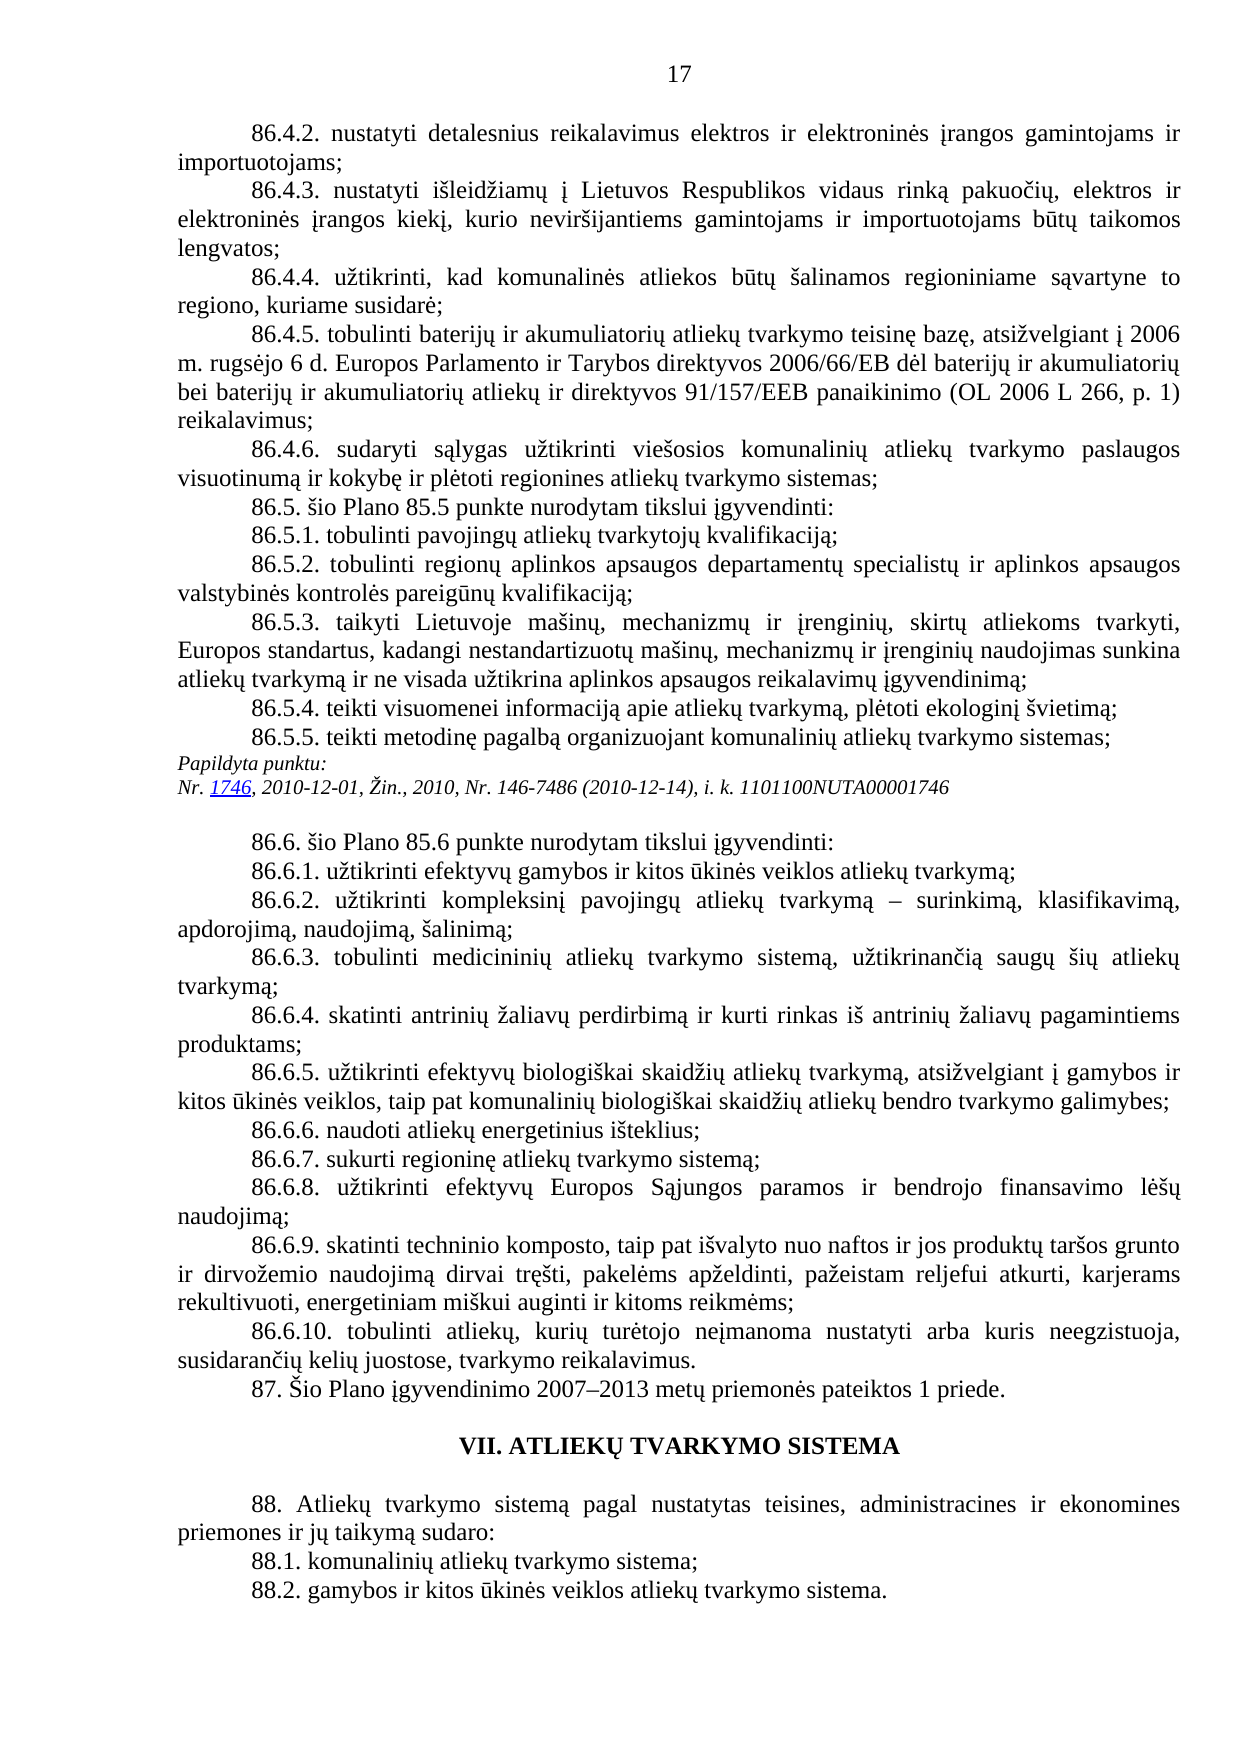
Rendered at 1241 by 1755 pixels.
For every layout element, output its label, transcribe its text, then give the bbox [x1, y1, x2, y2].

text 88.1. komunalinių atliekų tvarkymo sistema; [177, 1546, 1181, 1575]
text 86.5.2. tobulinti regionų aplinkos apsaugos departamentų specialistų ir aplinkos apsaugos valstybinės kontrolės pareigūnų kvalifikaciją; [177, 549, 1181, 607]
text Nr. 1746, 2010-12-01, Žin., 2010, Nr. 146-7486 (2010-12-14), i. k. 1101100NUTA00001746 [177, 775, 1181, 799]
text 86.6.4. skatinti antrinių žaliavų perdirbimą ir kurti rinkas iš antrinių žaliavų pagamintiems produktams; [177, 1000, 1181, 1057]
text 86.6.7. sukurti regioninę atliekų tvarkymo sistemą; [177, 1144, 1181, 1172]
text 86.5.1. tobulinti pavojingų atliekų tvarkytojų kvalifikaciją; [177, 521, 1181, 549]
text 86.5.4. teikti visuomenei informaciją apie atliekų tvarkymą, plėtoti ekologinį švietimą; [177, 693, 1181, 722]
text 86.6.10. tobulinti atliekų, kurių turėtojo neįmanoma nustatyti arba kuris neegzistuoja, susidarančių kelių juostose, tvarkymo reikalavimus. [177, 1316, 1181, 1374]
text 86.4.4. užtikrinti, kad komunalinės atliekos būtų šalinamos regioniniame sąvartyne to regiono, kuriame susidarė; [177, 262, 1181, 319]
text 86.4.3. nustatyti išleidžiamų į Lietuvos Respublikos vidaus rinką pakuočių, elektros ir elektroninės įrangos kiekį, kurio neviršijantiems gamintojams ir importuotojams būtų taikomos lengvatos; [177, 176, 1181, 262]
text 87. Šio Plano įgyvendinimo 2007–2013 metų priemonės pateiktos 1 priede. [177, 1374, 1181, 1402]
text 86.5.5. teikti metodinę pagalbą organizuojant komunalinių atliekų tvarkymo sistemas; [177, 722, 1181, 751]
text 86.6.5. užtikrinti efektyvų biologiškai skaidžių atliekų tvarkymą, atsižvelgiant į gamybos ir kitos ūkinės veiklos, taip pat komunalinių biologiškai skaidžių atliekų bendro tvarkymo galimybes; [177, 1057, 1181, 1115]
text 86.6.1. užtikrinti efektyvų gamybos ir kitos ūkinės veiklos atliekų tvarkymą; [177, 856, 1181, 885]
text 86.5.3. taikyti Lietuvoje mašinų, mechanizmų ir įrenginių, skirtų atliekoms tvarkyti, Europos standartus, kadangi nestandartizuotų mašinų, mechanizmų ir įrenginių naudojimas sunkina atliekų tvarkymą ir ne visada užtikrina aplinkos apsaugos reikalavimų įgyvendinimą; [177, 607, 1181, 693]
text Papildyta punktu: [177, 751, 1181, 775]
text 86.6.2. užtikrinti kompleksinį pavojingų atliekų tvarkymą – surinkimą, klasifikavimą, apdorojimą, naudojimą, šalinimą; [177, 885, 1181, 942]
text 86.4.6. sudaryti sąlygas užtikrinti viešosios komunalinių atliekų tvarkymo paslaugos visuotinumą ir kokybę ir plėtoti regionines atliekų tvarkymo sistemas; [177, 434, 1181, 492]
text 86.6.3. tobulinti medicininių atliekų tvarkymo sistemą, užtikrinančią saugų šių atliekų tvarkymą; [177, 942, 1181, 1000]
text 88. Atliekų tvarkymo sistemą pagal nustatytas teisines, administracines ir ekonomines priemones ir jų taikymą sudaro: [177, 1489, 1181, 1546]
text 86.6.8. užtikrinti efektyvų Europos Sąjungos paramos ir bendrojo finansavimo lėšų naudojimą; [177, 1172, 1181, 1230]
text 86.6.9. skatinti techninio komposto, taip pat išvalyto nuo naftos ir jos produktų taršos grunto ir dirvožemio naudojimą dirvai tręšti, pakelėms apželdinti, pažeistam reljefui atkurti, karjerams rekultivuoti, energetiniam miškui auginti ir kitoms reikmėms; [177, 1230, 1181, 1316]
text 86.4.5. tobulinti baterijų ir akumuliatorių atliekų tvarkymo teisinę bazę, atsižvelgiant į 2006 m. rugsėjo 6 d. Europos Parlamento ir Tarybos direktyvos 2006/66/EB dėl baterijų ir akumuliatorių bei baterijų ir akumuliatorių atliekų ir direktyvos 91/157/EEB panaikinimo (OL 2006 L 266, p. 1) reikalavimus; [177, 319, 1181, 434]
text 86.6. šio Plano 85.6 punkte nurodytam tikslui įgyvendinti: [177, 827, 1181, 856]
text 88.2. gamybos ir kitos ūkinės veiklos atliekų tvarkymo sistema. [177, 1575, 1181, 1604]
text 86.6.6. naudoti atliekų energetinius išteklius; [177, 1115, 1181, 1144]
text 86.4.2. nustatyti detalesnius reikalavimus elektros ir elektroninės įrangos gamintojams ir importuotojams; [177, 118, 1181, 176]
text VII. ATLIEKŲ TVARKYMO SISTEMA [177, 1431, 1181, 1460]
text 86.5. šio Plano 85.5 punkte nurodytam tikslui įgyvendinti: [177, 492, 1181, 521]
